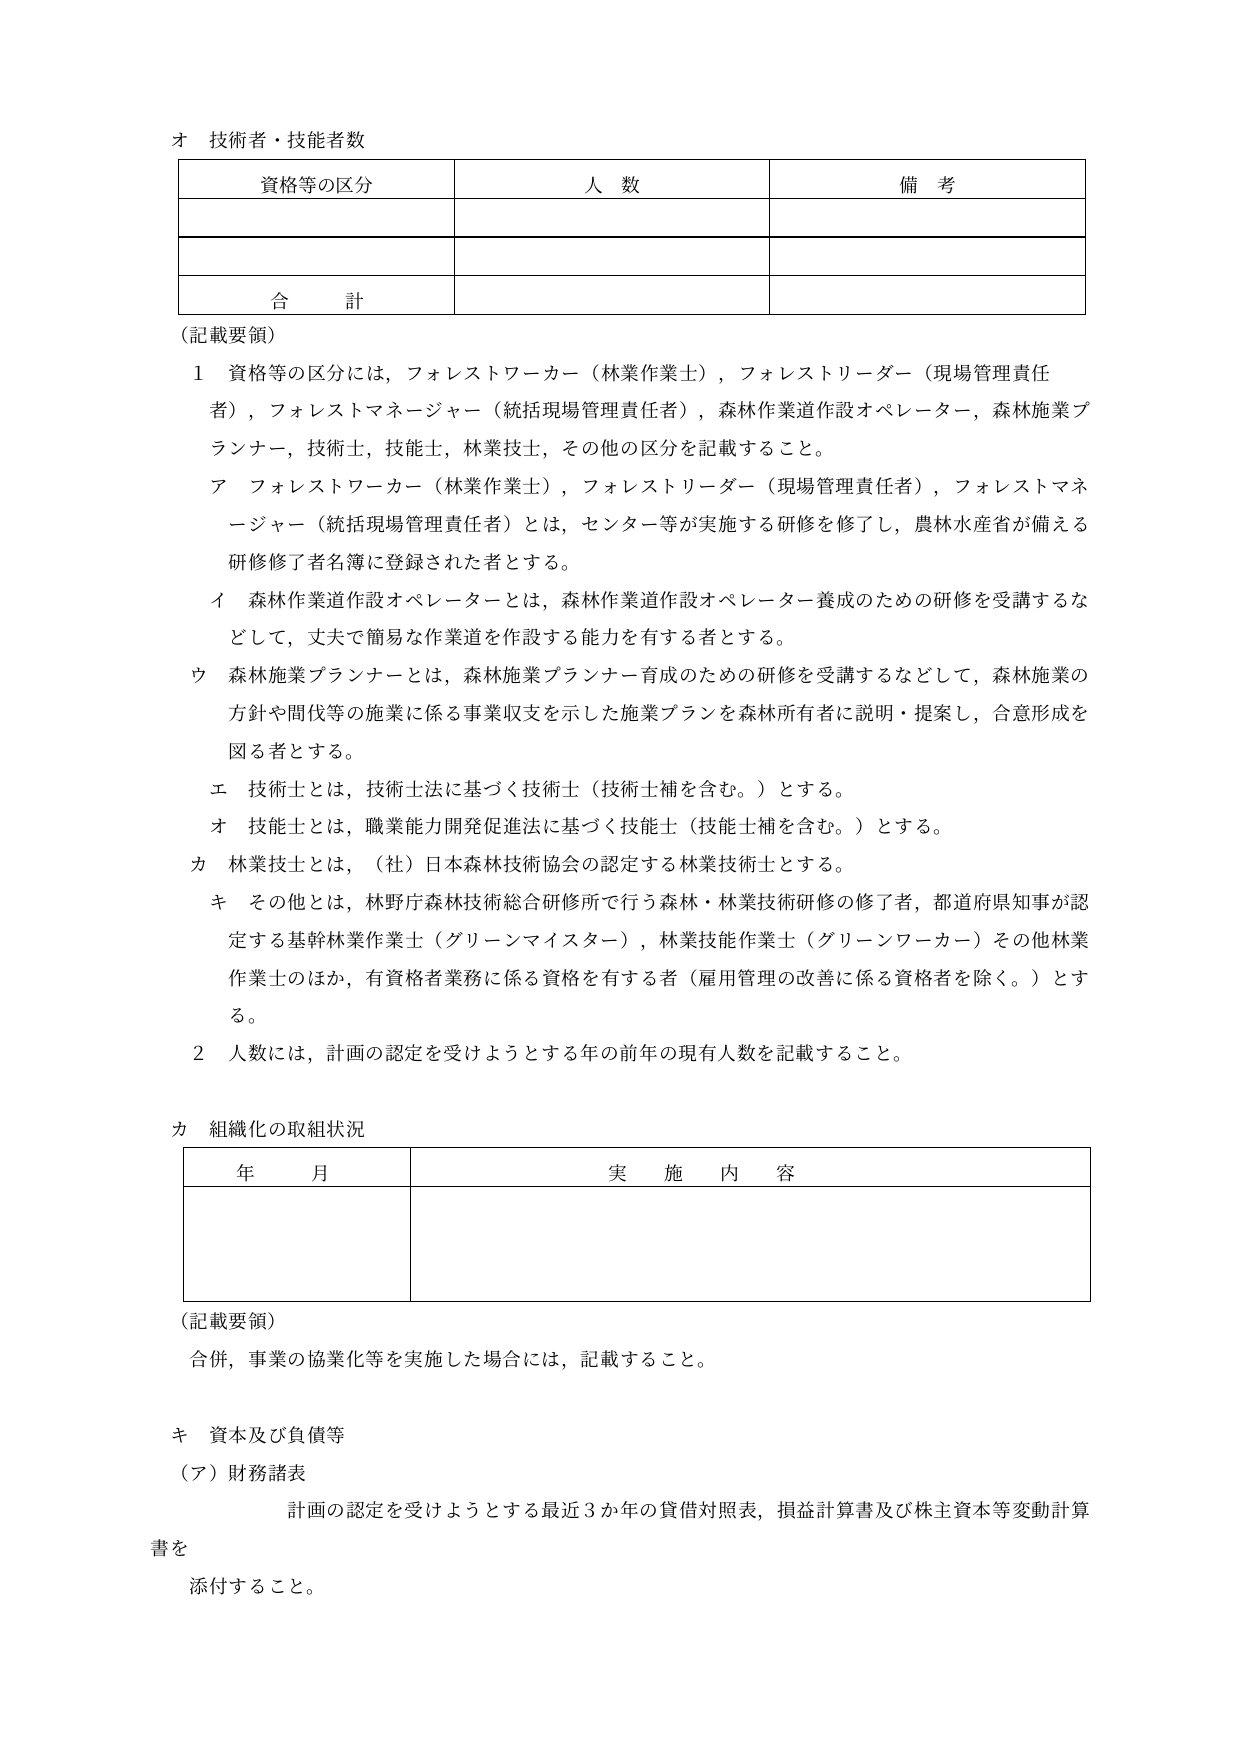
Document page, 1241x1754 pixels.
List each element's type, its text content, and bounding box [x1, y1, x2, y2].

text ア フォレストワーカー（林業作業士），フォレストリーダー（現場管理責任者），フォレストマネージャー（統括現場管理責任者）とは，センター等が実施する研修を修了し，農林水産省が備える研修修了者名簿に登録された者とする。 [150, 467, 1090, 580]
text オ 技能士とは，職業能力開発促進法に基づく技能士（技能士補を含む。）とする。 [150, 807, 1090, 845]
table_header 備 考 [770, 160, 1085, 197]
table_cell [411, 1187, 1090, 1301]
table_cell [455, 276, 769, 314]
table_cell [770, 238, 1085, 275]
table_cell [455, 238, 769, 275]
table_cell [770, 199, 1085, 236]
text 合併，事業の協業化等を実施した場合には，記載すること。 [150, 1339, 1090, 1377]
table_cell [179, 199, 454, 236]
table_header 人 数 [455, 160, 769, 197]
text （記載要領） [150, 1302, 1090, 1339]
text 計画の認定を受けようとする最近３か年の貸借対照表，損益計算書及び株主資本等変動計算書を [150, 1491, 1090, 1566]
text キ 資本及び負債等 [150, 1415, 1090, 1453]
text １ 資格等の区分には，フォレストワーカー（林業作業士），フォレストリーダー（現場管理責任者），フォレストマネージャー（統括現場管理責任者），森林作業道作設オペレーター，森林施業プランナー，技術士，技能士，林業技士，その他の区分を記載すること。 [150, 353, 1090, 467]
text ウ 森林施業プランナーとは，森林施業プランナー育成のための研修を受講するなどして，森林施業の方針や間伐等の施業に係る事業収支を示した施業プランを森林所有者に説明・提案し，合意形成を図る者とする。 [150, 656, 1090, 769]
table_header 年 月 [184, 1148, 410, 1186]
text カ 林業技士とは，（社）日本森林技術協会の認定する林業技術士とする。 [150, 845, 1090, 882]
text 添付すること。 [150, 1566, 1090, 1604]
text エ 技術士とは，技術士法に基づく技術士（技術士補を含む。）とする。 [150, 769, 1090, 807]
text イ 森林作業道作設オペレーターとは，森林作業道作設オペレーター養成のための研修を受講するなどして，丈夫で簡易な作業道を作設する能力を有する者とする。 [150, 580, 1090, 656]
text オ 技術者・技能者数 [150, 121, 1090, 158]
text ２ 人数には，計画の認定を受けようとする年の前年の現有人数を記載すること。 [150, 1034, 1090, 1072]
text カ 組織化の取組状況 [150, 1109, 1090, 1147]
text （ア）財務諸表 [150, 1453, 1090, 1491]
text キ その他とは，林野庁森林技術総合研修所で行う森林･林業技術研修の修了者，都道府県知事が認定する基幹林業作業士（グリーンマイスター），林業技能作業士（グリーンワーカー）その他林業作業士のほか，有資格者業務に係る資格を有する者（雇用管理の改善に係る資格者を除く。）とする。 [150, 882, 1090, 1034]
table_cell [770, 276, 1085, 314]
text （記載要領） [150, 315, 1090, 353]
table_cell 合 計 [179, 276, 454, 314]
table_cell [184, 1187, 410, 1301]
table_cell [455, 199, 769, 236]
table_header 資格等の区分 [179, 160, 454, 197]
table_header 実 施 内 容 [411, 1148, 1090, 1186]
table_cell [179, 238, 454, 275]
